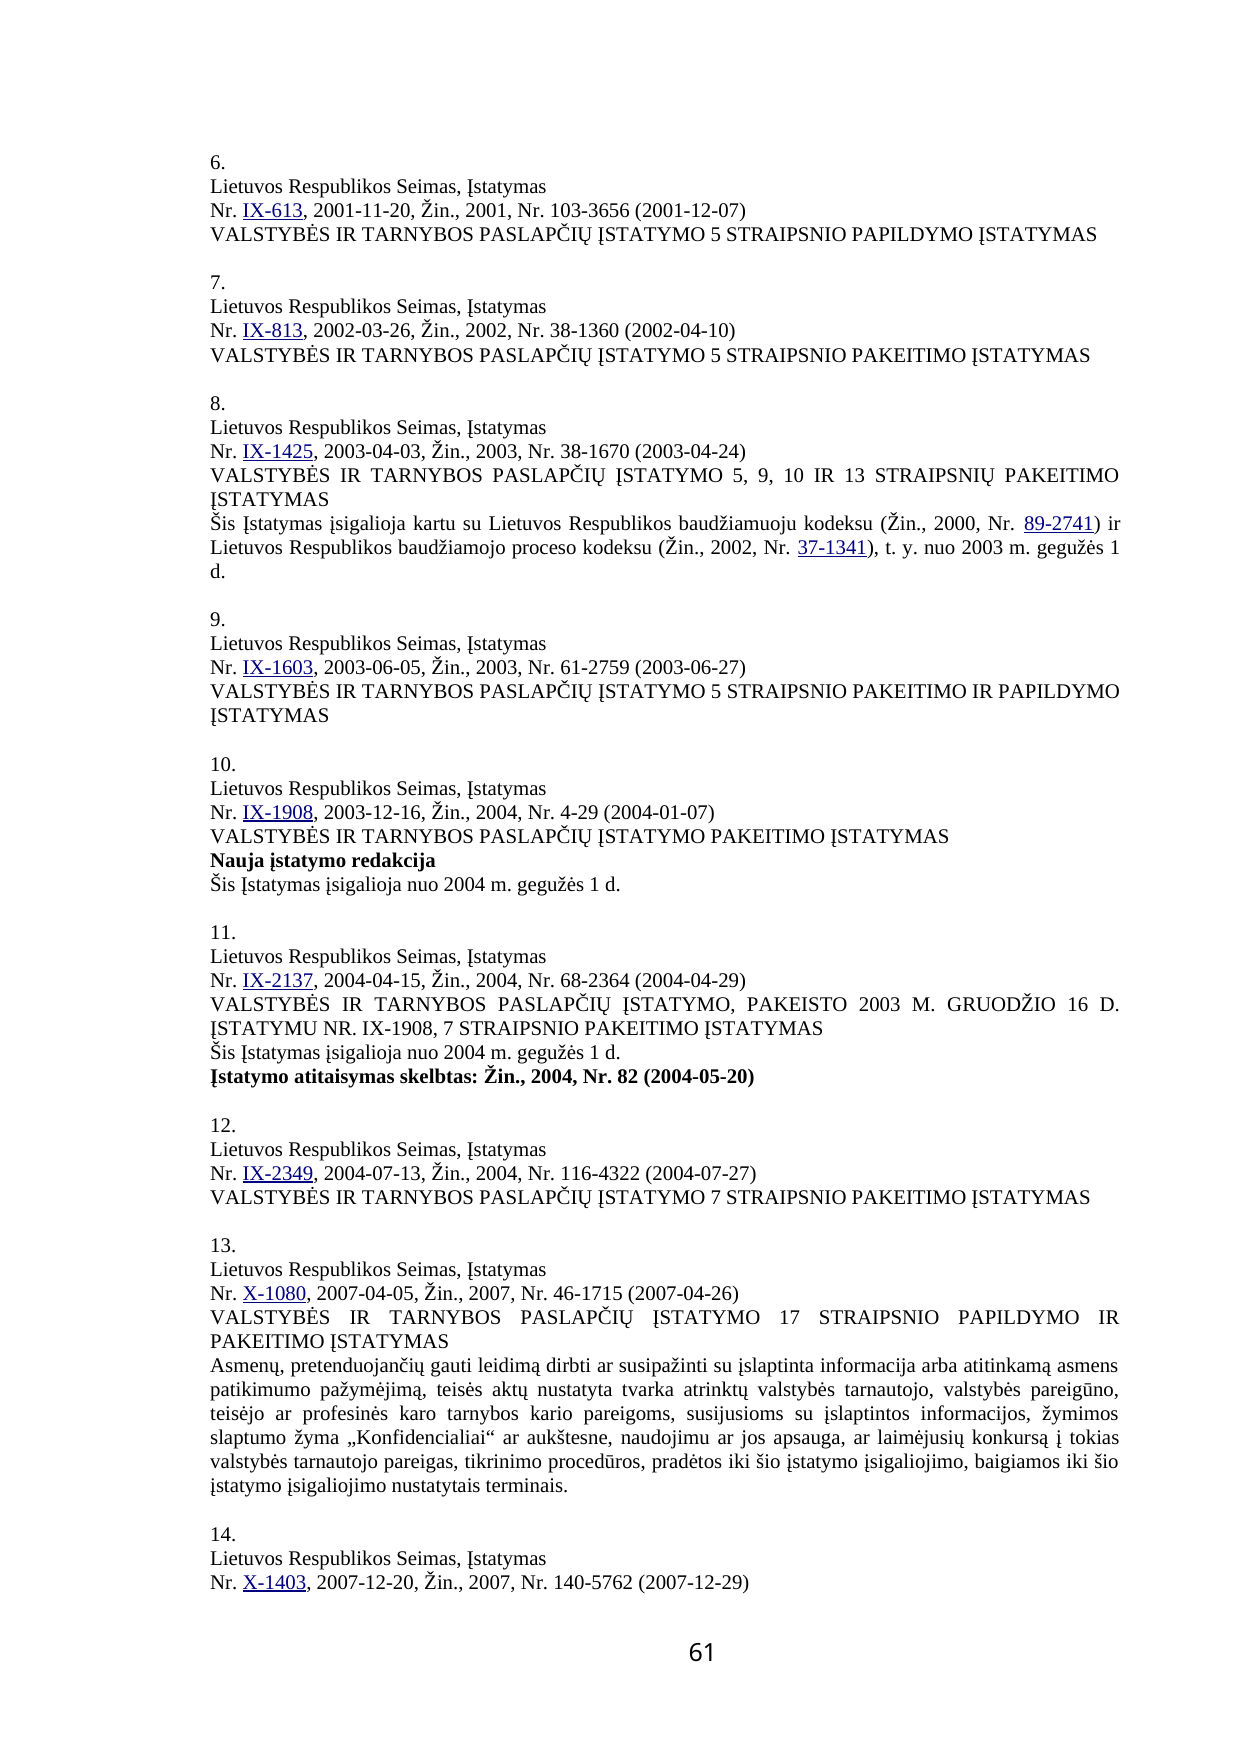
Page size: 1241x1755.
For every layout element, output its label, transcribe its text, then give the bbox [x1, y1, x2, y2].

text Nr. IX-1908, 2003-12-16, Žin., 2004, Nr. 4-29 (2004-01-07) [210, 800, 1120, 824]
text Šis Įstatymas įsigalioja nuo 2004 m. gegužės 1 d. [210, 1040, 1120, 1064]
text VALSTYBĖS IR TARNYBOS PASLAPČIŲ ĮSTATYMO, PAKEISTO 2003 M. GRUODŽIO 16 D. ĮSTATYMU NR. IX-1908, 7 STRAIPSNIO PAKEITIMO ĮSTATYMAS [210, 992, 1120, 1040]
text Nr. IX-1425, 2003-04-03, Žin., 2003, Nr. 38-1670 (2003-04-24) [210, 439, 1120, 463]
text 10. [210, 752, 1120, 776]
text Asmenų, pretenduojančių gauti leidimą dirbti ar susipažinti su įslaptinta informacija arba atitinkamą asmens patikimumo pažymėjimą, teisės aktų nustatyta tvarka atrinktų valstybės tarnautojo, valstybės pareigūno, teisėjo ar profesinės karo tarnybos kario pareigoms, susijusioms su įslaptintos informacijos, žymimos slaptumo žyma „Konfidencialiai“ ar aukštesne, naudojimu ar jos apsauga, ar laimėjusių konkursą į tokias valstybės tarnautojo pareigas, tikrinimo procedūros, pradėtos iki šio įstatymo įsigaliojimo, baigiamos iki šio įstatymo įsigaliojimo nustatytais terminais. [210, 1353, 1120, 1497]
text Lietuvos Respublikos Seimas, Įstatymas [210, 944, 1120, 968]
text Nr. IX-813, 2002-03-26, Žin., 2002, Nr. 38-1360 (2002-04-10) [210, 318, 1120, 342]
text 9. [210, 607, 1120, 631]
text VALSTYBĖS IR TARNYBOS PASLAPČIŲ ĮSTATYMO 17 STRAIPSNIO PAPILDYMO IR PAKEITIMO ĮSTATYMAS [210, 1305, 1120, 1353]
text Lietuvos Respublikos Seimas, Įstatymas [210, 294, 1120, 318]
text Lietuvos Respublikos Seimas, Įstatymas [210, 174, 1120, 198]
text 13. [210, 1233, 1120, 1257]
text 8. [210, 391, 1120, 415]
text VALSTYBĖS IR TARNYBOS PASLAPČIŲ ĮSTATYMO 5 STRAIPSNIO PAPILDYMO ĮSTATYMAS [210, 222, 1120, 246]
text 14. [210, 1522, 1120, 1546]
text VALSTYBĖS IR TARNYBOS PASLAPČIŲ ĮSTATYMO 5 STRAIPSNIO PAKEITIMO IR PAPILDYMO ĮSTATYMAS [210, 679, 1120, 727]
text Įstatymo atitaisymas skelbtas: Žin., 2004, Nr. 82 (2004-05-20) [210, 1064, 1120, 1088]
text Nauja įstatymo redakcija [210, 848, 1120, 872]
text Nr. IX-613, 2001-11-20, Žin., 2001, Nr. 103-3656 (2001-12-07) [210, 198, 1120, 222]
text VALSTYBĖS IR TARNYBOS PASLAPČIŲ ĮSTATYMO 5 STRAIPSNIO PAKEITIMO ĮSTATYMAS [210, 342, 1120, 367]
text Šis Įstatymas įsigalioja kartu su Lietuvos Respublikos baudžiamuoju kodeksu (Žin., 2000, Nr. 89-2741) ir Lietuvos Respublikos baudžiamojo proceso kodeksu (Žin., 2002, Nr. 37-1341), t. y. nuo 2003 m. gegužės 1 d. [210, 511, 1120, 583]
text Lietuvos Respublikos Seimas, Įstatymas [210, 776, 1120, 800]
text Lietuvos Respublikos Seimas, Įstatymas [210, 631, 1120, 655]
text Nr. IX-1603, 2003-06-05, Žin., 2003, Nr. 61-2759 (2003-06-27) [210, 655, 1120, 679]
text Nr. X-1403, 2007-12-20, Žin., 2007, Nr. 140-5762 (2007-12-29) [210, 1570, 1120, 1594]
text 12. [210, 1112, 1120, 1137]
text 11. [210, 920, 1120, 944]
text Lietuvos Respublikos Seimas, Įstatymas [210, 1546, 1120, 1570]
text Nr. IX-2137, 2004-04-15, Žin., 2004, Nr. 68-2364 (2004-04-29) [210, 968, 1120, 992]
text Nr. IX-2349, 2004-07-13, Žin., 2004, Nr. 116-4322 (2004-07-27) [210, 1161, 1120, 1185]
text VALSTYBĖS IR TARNYBOS PASLAPČIŲ ĮSTATYMO 5, 9, 10 IR 13 STRAIPSNIŲ PAKEITIMO ĮSTATYMAS [210, 463, 1120, 511]
text 6. [210, 150, 1120, 174]
text Lietuvos Respublikos Seimas, Įstatymas [210, 415, 1120, 439]
text Lietuvos Respublikos Seimas, Įstatymas [210, 1137, 1120, 1161]
text VALSTYBĖS IR TARNYBOS PASLAPČIŲ ĮSTATYMO PAKEITIMO ĮSTATYMAS [210, 824, 1120, 848]
text VALSTYBĖS IR TARNYBOS PASLAPČIŲ ĮSTATYMO 7 STRAIPSNIO PAKEITIMO ĮSTATYMAS [210, 1185, 1120, 1209]
text Lietuvos Respublikos Seimas, Įstatymas [210, 1257, 1120, 1281]
text 7. [210, 270, 1120, 294]
text Šis Įstatymas įsigalioja nuo 2004 m. gegužės 1 d. [210, 872, 1120, 896]
text Nr. X-1080, 2007-04-05, Žin., 2007, Nr. 46-1715 (2007-04-26) [210, 1281, 1120, 1305]
